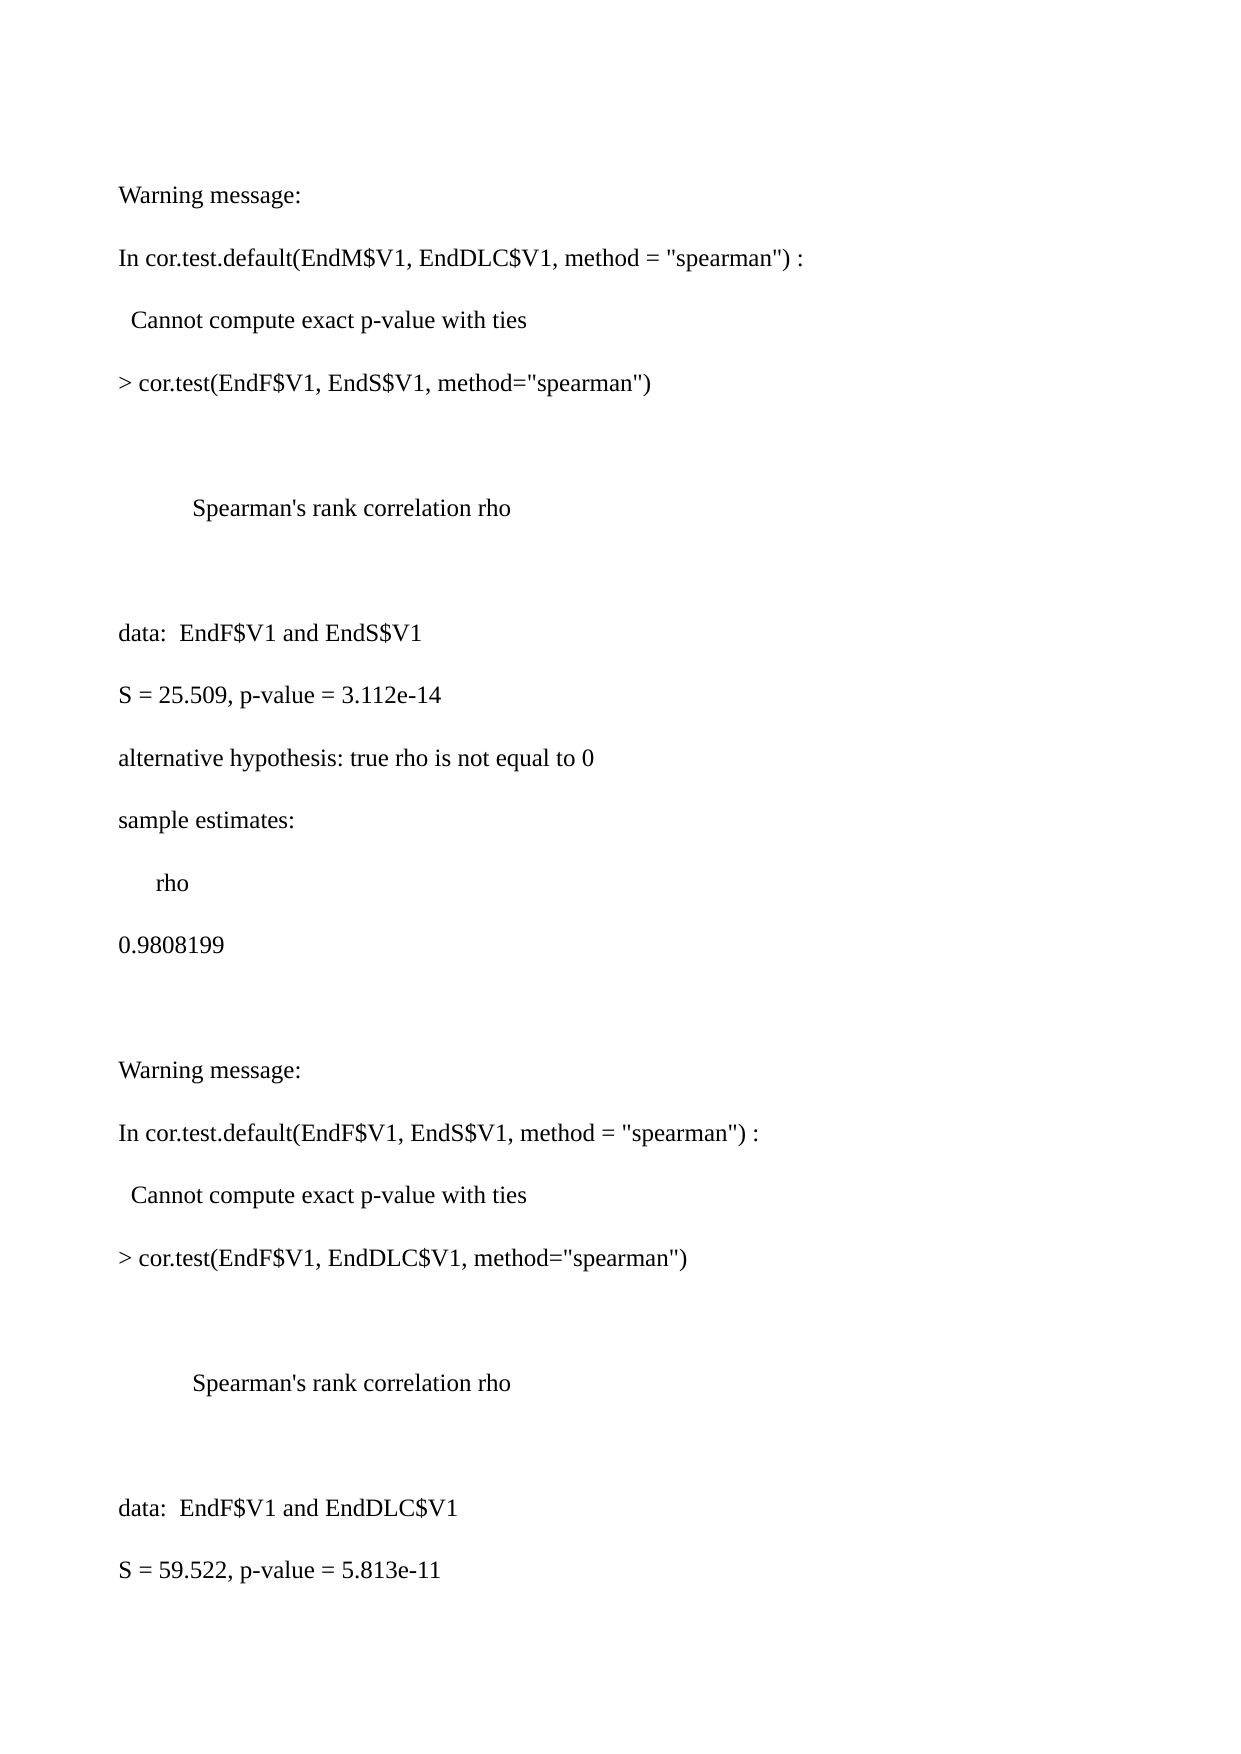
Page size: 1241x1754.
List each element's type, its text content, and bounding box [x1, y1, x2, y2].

text 0.9808199 [118, 931, 1122, 959]
text data: EndF$V1 and EndS$V1 [118, 618, 1122, 647]
text Spearman's rank correlation rho [118, 1368, 1122, 1397]
text Cannot compute exact p-value with ties [118, 306, 1122, 334]
text rho [118, 868, 1122, 897]
text S = 59.522, p-value = 5.813e-11 [118, 1556, 1122, 1584]
text In cor.test.default(EndM$V1, EndDLC$V1, method = "spearman") : [118, 243, 1122, 272]
text data: EndF$V1 and EndDLC$V1 [118, 1493, 1122, 1522]
text Warning message: [118, 181, 1122, 209]
text S = 25.509, p-value = 3.112e-14 [118, 681, 1122, 709]
text Warning message: [118, 1056, 1122, 1084]
text Spearman's rank correlation rho [118, 493, 1122, 522]
text > cor.test(EndF$V1, EndDLC$V1, method="spearman") [118, 1243, 1122, 1272]
text > cor.test(EndF$V1, EndS$V1, method="spearman") [118, 368, 1122, 397]
text alternative hypothesis: true rho is not equal to 0 [118, 743, 1122, 772]
text In cor.test.default(EndF$V1, EndS$V1, method = "spearman") : [118, 1118, 1122, 1147]
text sample estimates: [118, 806, 1122, 834]
text Cannot compute exact p-value with ties [118, 1181, 1122, 1209]
